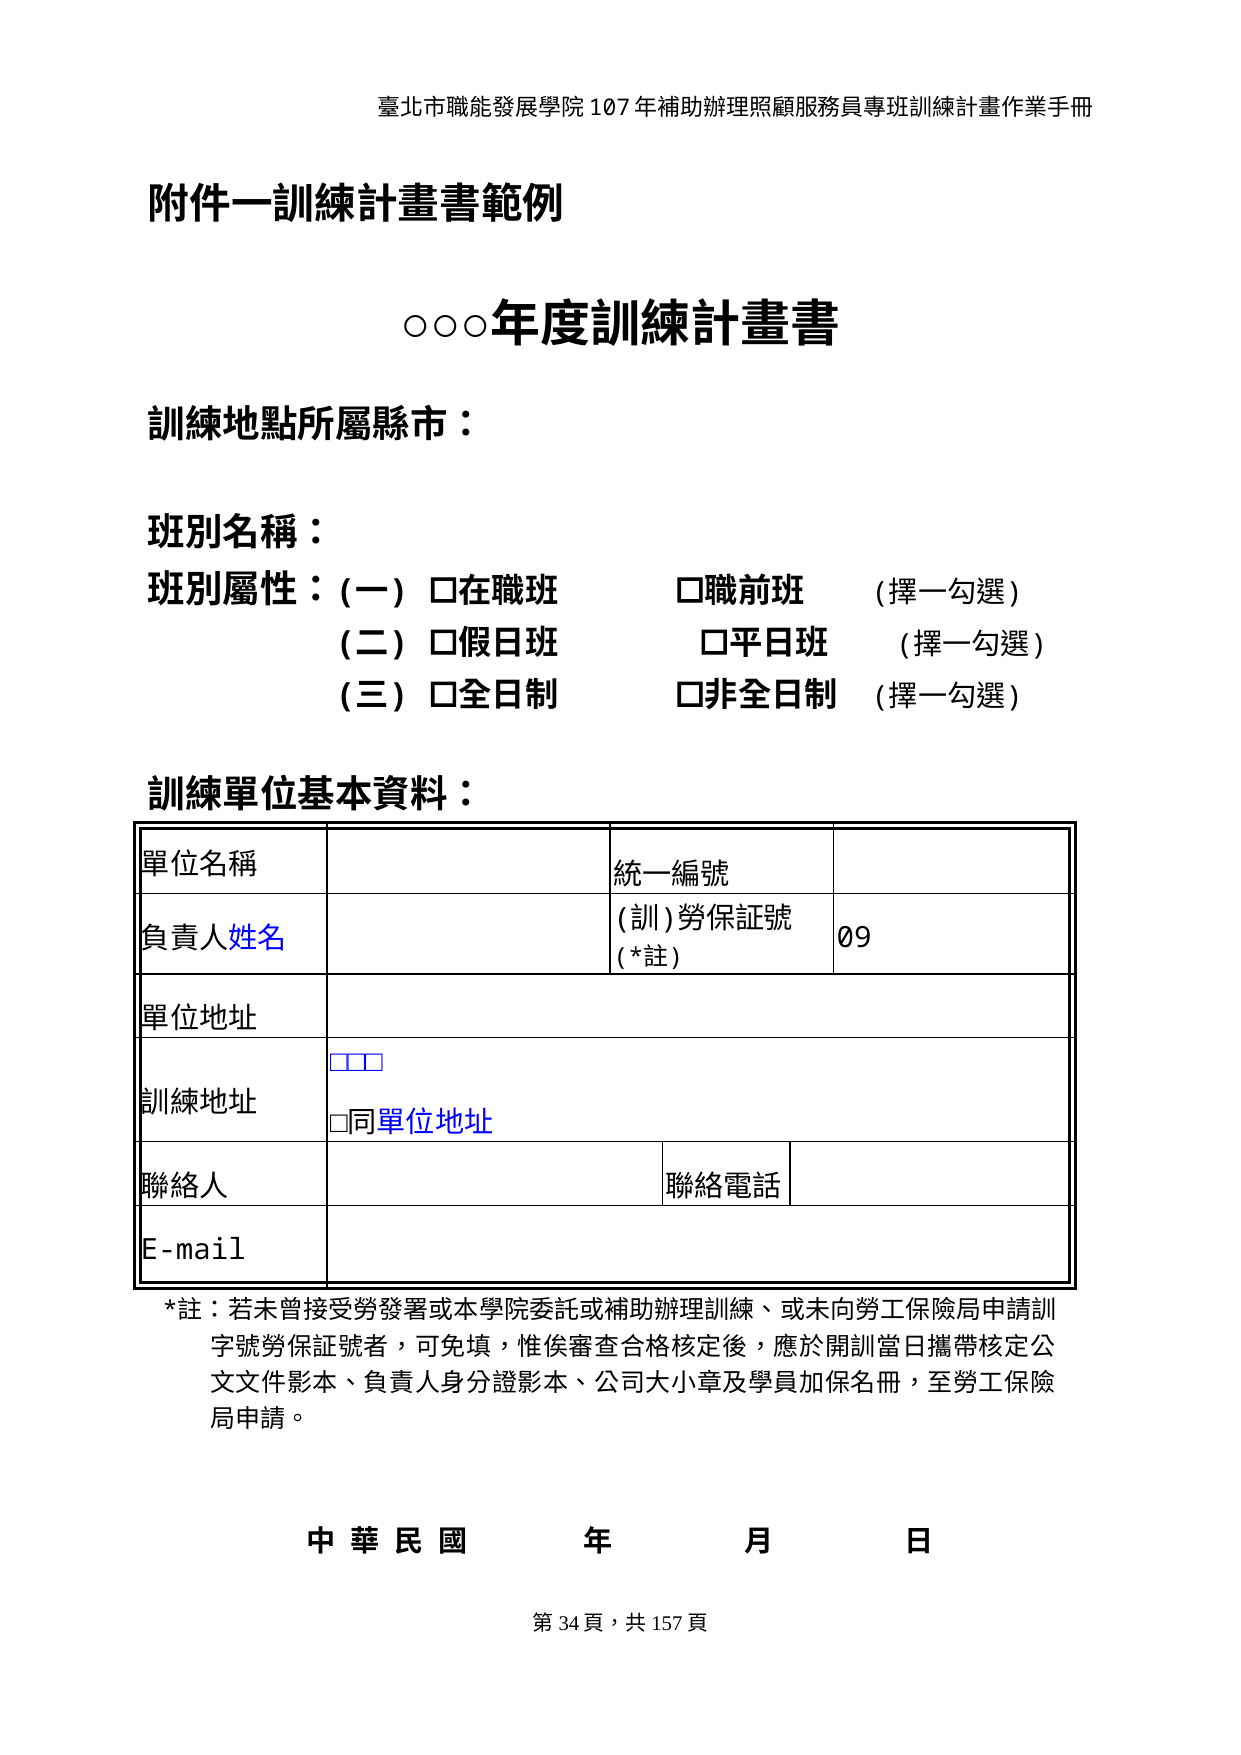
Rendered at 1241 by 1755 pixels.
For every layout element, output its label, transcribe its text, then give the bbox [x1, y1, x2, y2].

table_cell E-mail [142, 1206, 326, 1281]
text 訓練單位基本資料： [148, 754, 1093, 821]
table_cell (訓)勞保証號 (*註) [611, 894, 833, 973]
text *註：若未曾接受勞發署或本學院委託或補助辦理訓練、或未向勞工保險局申請訓字號勞保証號者，可免填，惟俟審查合格核定後，應於開訓當日攜帶核定公文文件影本、負責人身分證影本、公司大小章及學員加保名冊，至勞工保險局申請。 [162, 1290, 1057, 1435]
table_header 單位名稱 [138, 824, 326, 893]
text 中 華 民 國 年 月 日 [148, 1497, 1093, 1560]
table_cell 09 [834, 894, 1068, 973]
table_cell 訓練地址 [142, 1038, 326, 1141]
table_header [328, 830, 609, 893]
table_cell 單位地址 [142, 975, 326, 1037]
table_header [834, 830, 1068, 893]
text ○○○年度訓練計畫書 [148, 283, 1093, 356]
table_cell □□□ □同單位地址 [328, 1038, 1068, 1141]
table_cell [328, 1142, 662, 1204]
table_cell 聯絡電話 [663, 1142, 789, 1204]
text 班別屬性：(一) 在職班 職前班 (擇一勾選) [148, 560, 1093, 612]
text 訓練地點所屬縣市： [148, 393, 1093, 448]
subtitle 附件一訓練計畫書範例 [148, 158, 1093, 283]
table_cell 負責人姓名 [142, 894, 326, 973]
table_cell 聯絡人 [142, 1142, 326, 1204]
table_cell [328, 1206, 1068, 1281]
table_cell [328, 975, 1068, 1037]
table_header [834, 824, 1072, 893]
text (三) 全日制 非全日制 (擇一勾選) [335, 664, 1093, 717]
table_cell [791, 1142, 1068, 1204]
text (二) 假日班 平日班 (擇一勾選) [335, 612, 1093, 664]
table_cell [328, 894, 609, 973]
text 班別名稱： [148, 485, 1093, 560]
table_header 統一編號 [611, 830, 833, 893]
